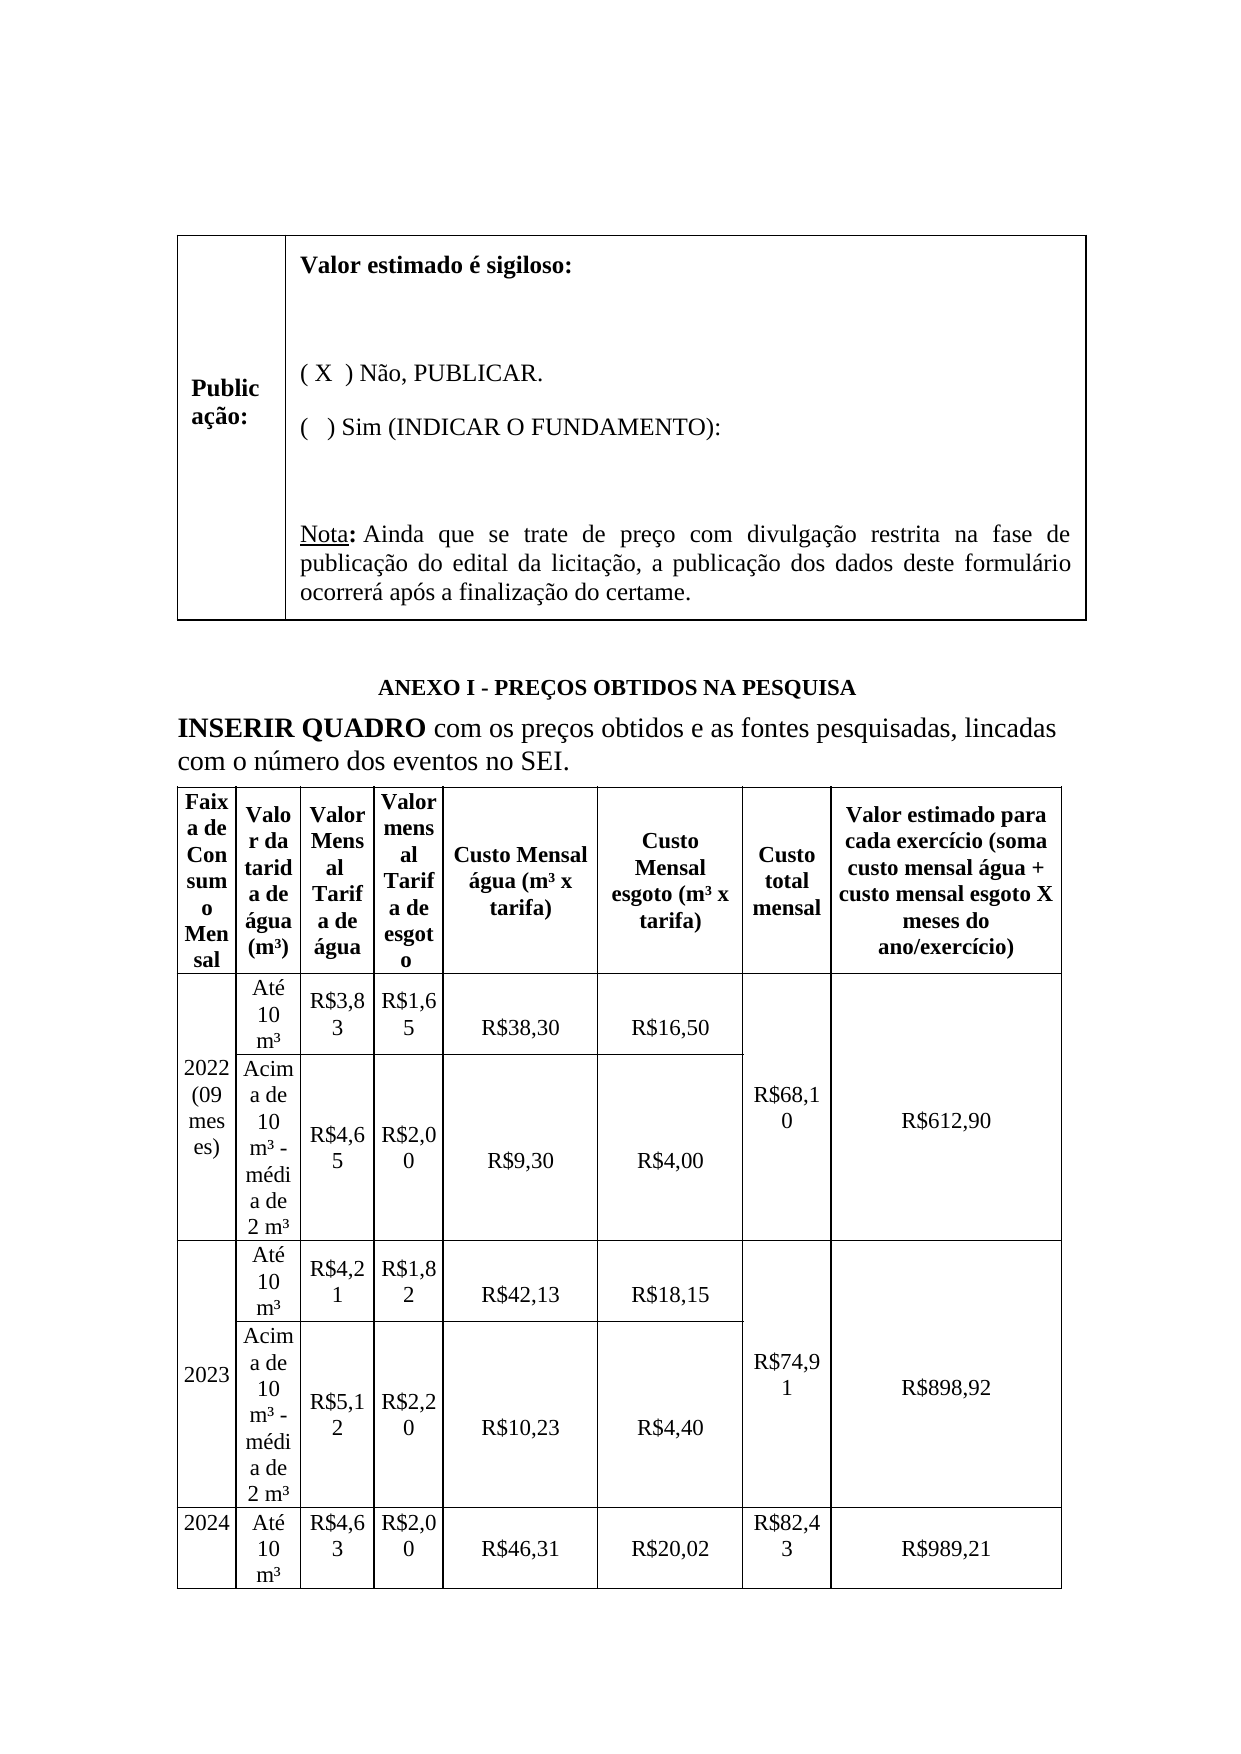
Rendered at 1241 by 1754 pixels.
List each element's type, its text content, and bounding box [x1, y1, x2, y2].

table_cell R$4,00 [598, 1055, 742, 1240]
table_cell R$4,63 [301, 1508, 373, 1588]
table_cell R$46,31 [444, 1508, 597, 1588]
table_header Faixa de Consumo Mensal [178, 788, 235, 973]
table_header Valor estimado para cada exercício (soma custo mensal água + custo mensal esgoto X meses do ano/exercício) [832, 788, 1061, 973]
table_cell R$1,65 [375, 974, 442, 1053]
table_cell Até 10 m³ [237, 974, 300, 1053]
table_cell R$2,20 [375, 1322, 442, 1507]
table_cell R$3,83 [301, 974, 373, 1053]
table_cell R$4,65 [301, 1055, 373, 1240]
table_cell R$10,23 [444, 1322, 597, 1507]
table_header Valor Mensal Tarifa de água [301, 788, 373, 973]
table_cell R$989,21 [832, 1508, 1061, 1588]
table_cell R$20,02 [598, 1508, 742, 1588]
table_cell 2023 [178, 1241, 235, 1507]
table_cell R$4,21 [301, 1241, 373, 1321]
table_cell R$5,12 [301, 1322, 373, 1507]
table_header Valor da tarida de água (m³) [237, 788, 300, 973]
table_cell Acima de 10 m³ - média de 2 m³ [237, 1055, 300, 1240]
table_cell R$16,50 [598, 974, 742, 1053]
table_cell R$74,91 [743, 1241, 830, 1507]
table_header Custo Mensal água (m³ x tarifa) [444, 788, 597, 973]
table_cell R$2,00 [375, 1055, 442, 1240]
text ANEXO I - PREÇOS OBTIDOS NA PESQUISA [183, 674, 1057, 701]
table_cell R$4,40 [598, 1322, 742, 1507]
table_cell R$2,00 [375, 1508, 442, 1588]
table_cell Valor estimado é sigiloso: ( X ) Não, PUBLICAR. ( ) Sim (INDICAR O FUNDAMENTO): Nota: Ainda que se trate de preço com divulgação restrita na fase de publicação do edital da licitação, a publicação dos dados deste formulário ocorrerá após a finalização do certame. [286, 236, 1085, 619]
table_cell R$18,15 [598, 1241, 742, 1321]
table_header Custo Mensal esgoto (m³ x tarifa) [598, 788, 742, 973]
table_header Custo total mensal [743, 788, 830, 973]
text INSERIR QUADRO com os preços obtidos e as fontes pesquisadas, lincadas com o número dos eventos no SEI. [177, 711, 1063, 776]
table_cell R$9,30 [444, 1055, 597, 1240]
table_cell R$612,90 [832, 974, 1061, 1240]
table_cell R$38,30 [444, 974, 597, 1053]
table_cell R$68,10 [743, 974, 830, 1240]
table_cell Até 10 m³ [237, 1241, 300, 1321]
table_cell R$82,43 [743, 1508, 830, 1588]
table_cell 2024 [178, 1508, 235, 1588]
table_header Valor mensal Tarifa de esgoto [375, 788, 442, 973]
table_cell R$898,92 [832, 1241, 1061, 1507]
table_cell R$42,13 [444, 1241, 597, 1321]
table_cell Publicação: [178, 236, 285, 619]
table_cell Até 10 m³ [237, 1508, 300, 1588]
table_cell R$1,82 [375, 1241, 442, 1321]
table_cell Acima de 10 m³ - média de 2 m³ [237, 1322, 300, 1507]
table_cell 2022 (09 meses) [178, 974, 235, 1240]
